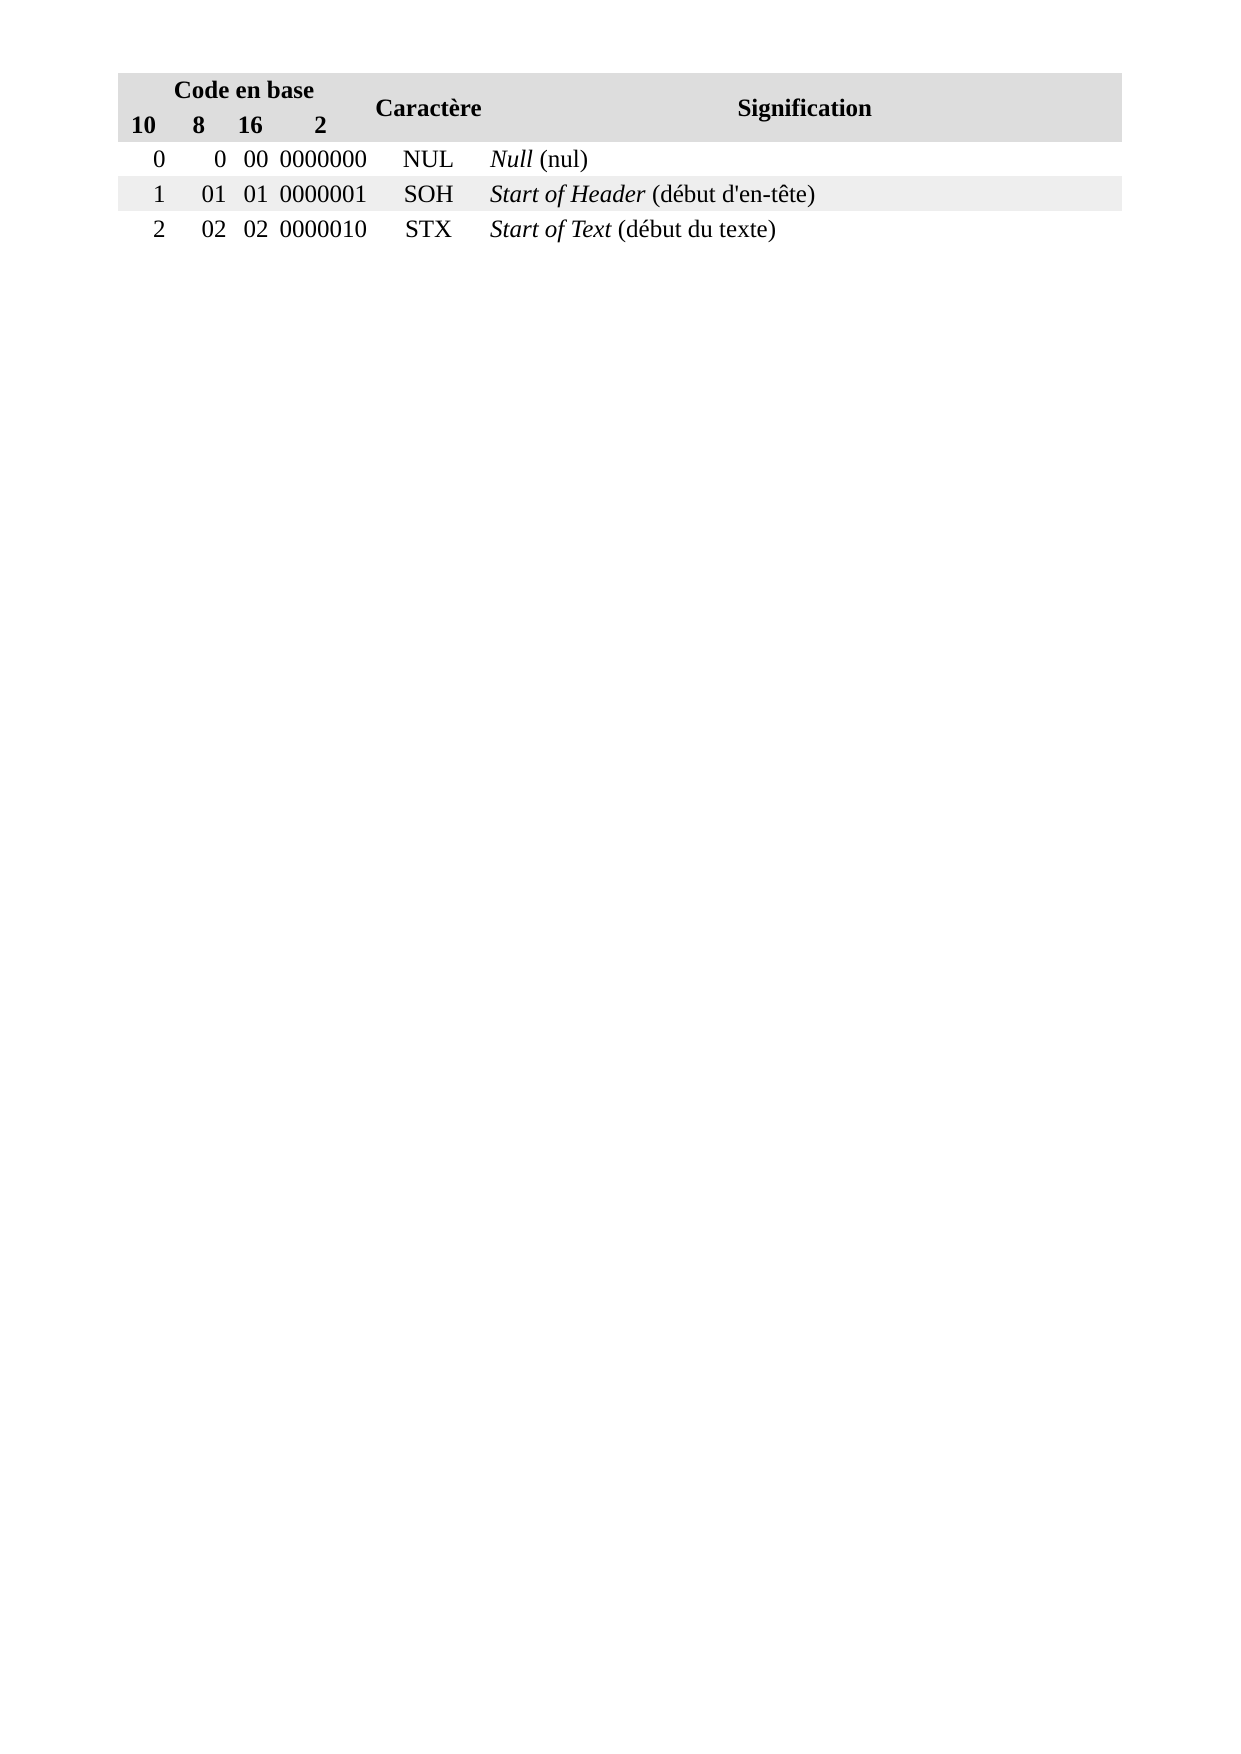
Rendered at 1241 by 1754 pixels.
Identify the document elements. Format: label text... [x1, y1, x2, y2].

table_cell 01 [168, 176, 229, 211]
table_cell 16 [229, 107, 271, 142]
table_header Caractère [370, 73, 487, 107]
table_cell 00 [229, 142, 271, 176]
table_cell STX [370, 211, 487, 245]
table_cell 0000001 [271, 176, 370, 211]
table_cell 02 [229, 211, 271, 245]
table_cell 01 [229, 176, 271, 211]
table_cell Start of Text (début du texte) [487, 211, 1122, 245]
table_cell 0000010 [271, 211, 370, 245]
table_cell 2 [118, 211, 168, 245]
table_header Signification [487, 73, 1122, 107]
table_cell 0 [118, 142, 168, 176]
table_cell 0 [168, 142, 229, 176]
table_cell 1 [118, 176, 168, 211]
table_cell 10 [118, 107, 168, 142]
table_cell 0000000 [271, 142, 370, 176]
table_cell 8 [168, 107, 229, 142]
table_cell Start of Header (début d'en-tête) [487, 176, 1122, 211]
table_cell 2 [271, 107, 370, 142]
table_cell Null (nul) [487, 142, 1122, 176]
table_cell NUL [370, 142, 487, 176]
table_header Code en base [118, 73, 370, 107]
table_cell 02 [168, 211, 229, 245]
table_cell SOH [370, 176, 487, 211]
